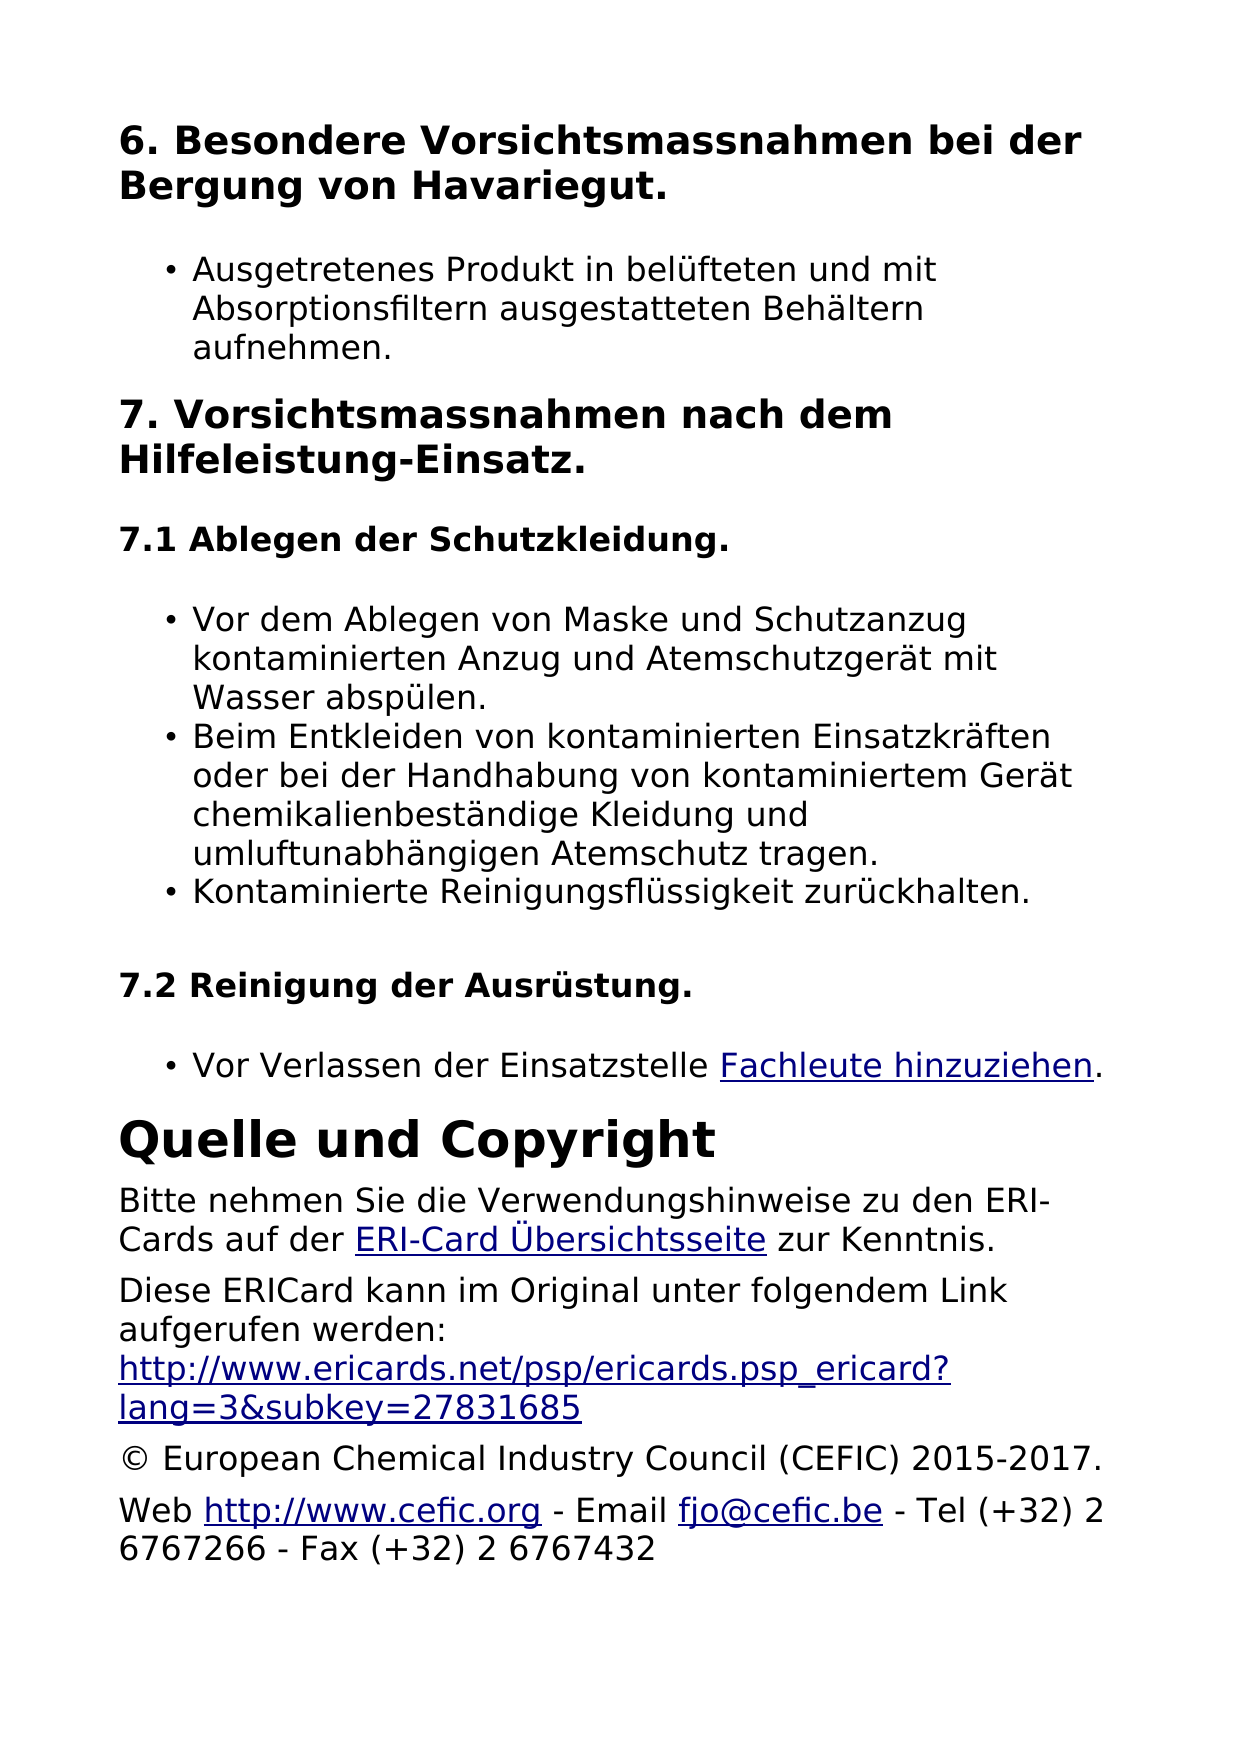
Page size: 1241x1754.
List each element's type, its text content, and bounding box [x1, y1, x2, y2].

text Web http://www.cefic.org - Email fjo@cefic.be - Tel (+32) 2 6767266 - Fax (+32) 2 6767432 [118, 1491, 1122, 1569]
list Kontaminierte Reinigungsflüssigkeit zurückhalten. [177, 873, 1122, 912]
text © European Chemical Industry Council (CEFIC) 2015-2017. [118, 1440, 1122, 1478]
subtitle 7.2 Reinigung der Ausrüstung. [118, 966, 1122, 1005]
list Vor Verlassen der Einsatzstelle Fachleute hinzuziehen. [177, 1047, 1122, 1086]
subtitle 7. Vorsichtsmassnahmen nach dem Hilfeleistung-Einsatz. [118, 392, 1122, 482]
list Beim Entkleiden von kontaminierten Einsatzkräften oder bei der Handhabung von kontaminiertem Gerät chemikalienbeständige Kleidung und umluftunabhängigen Atemschutz tragen. [177, 717, 1122, 873]
subtitle 7.1 Ablegen der Schutzkleidung. [118, 520, 1122, 559]
text Diese ERICard kann im Original unter folgendem Link aufgerufen werden: http://www.ericards.net/psp/ericards.psp_ericard?lang=3&subkey=27831685 [118, 1272, 1122, 1427]
subtitle 6. Besondere Vorsichtsmassnahmen bei der Bergung von Havariegut. [118, 118, 1122, 208]
subtitle Quelle und Copyright [118, 1111, 1122, 1169]
list Ausgetretenes Produkt in belüfteten und mit Absorptionsfiltern ausgestatteten Behältern aufnehmen. [177, 251, 1122, 367]
list Vor dem Ablegen von Maske und Schutzanzug kontaminierten Anzug und Atemschutzgerät mit Wasser abspülen. [177, 601, 1122, 717]
text [118, 1581, 1122, 1620]
text Bitte nehmen Sie die Verwendungshinweise zu den ERI-Cards auf der ERI-Card Übersichtsseite zur Kenntnis. [118, 1182, 1122, 1259]
